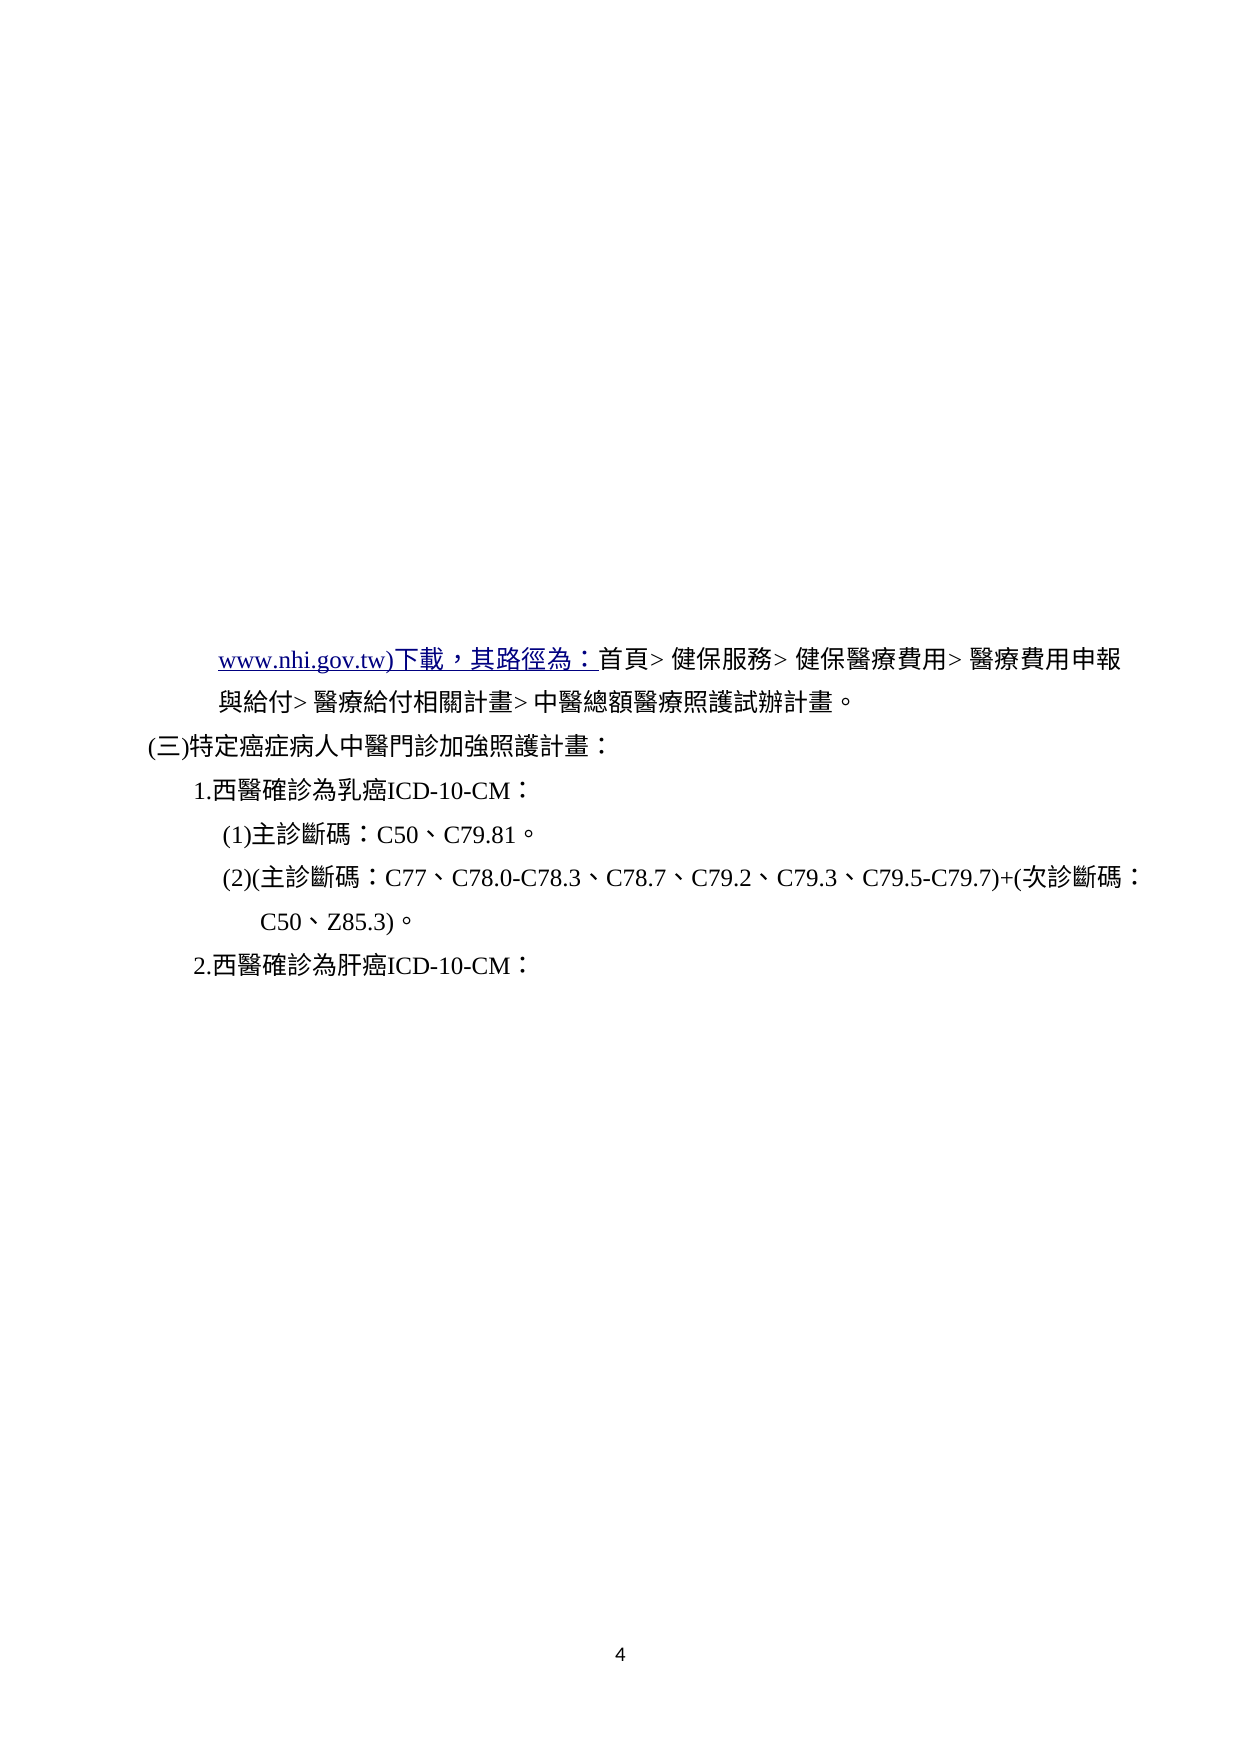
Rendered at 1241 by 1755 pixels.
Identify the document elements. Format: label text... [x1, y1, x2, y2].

text (2)(主診斷碼：C77、C78.0-C78.3、C78.7、C79.2、C79.3、C79.5-C79.7)+(次診斷碼：C50、Z85.3)。 [222, 852, 1122, 939]
text (三)特定癌症病人中醫門診加強照護計畫： [148, 721, 1122, 764]
text 2.西醫確診為肝癌ICD-10-CM： [193, 939, 1122, 983]
text www.nhi.gov.tw)下載，其路徑為：首頁> 健保服務> 健保醫療費用> 醫療費用申報與給付> 醫療給付相關計畫> 中醫總額醫療照護試辦計畫。 [193, 633, 1122, 721]
text (1)主診斷碼：C50、C79.81。 [222, 808, 1122, 852]
text 1.西醫確診為乳癌ICD-10-CM： [193, 764, 1122, 808]
